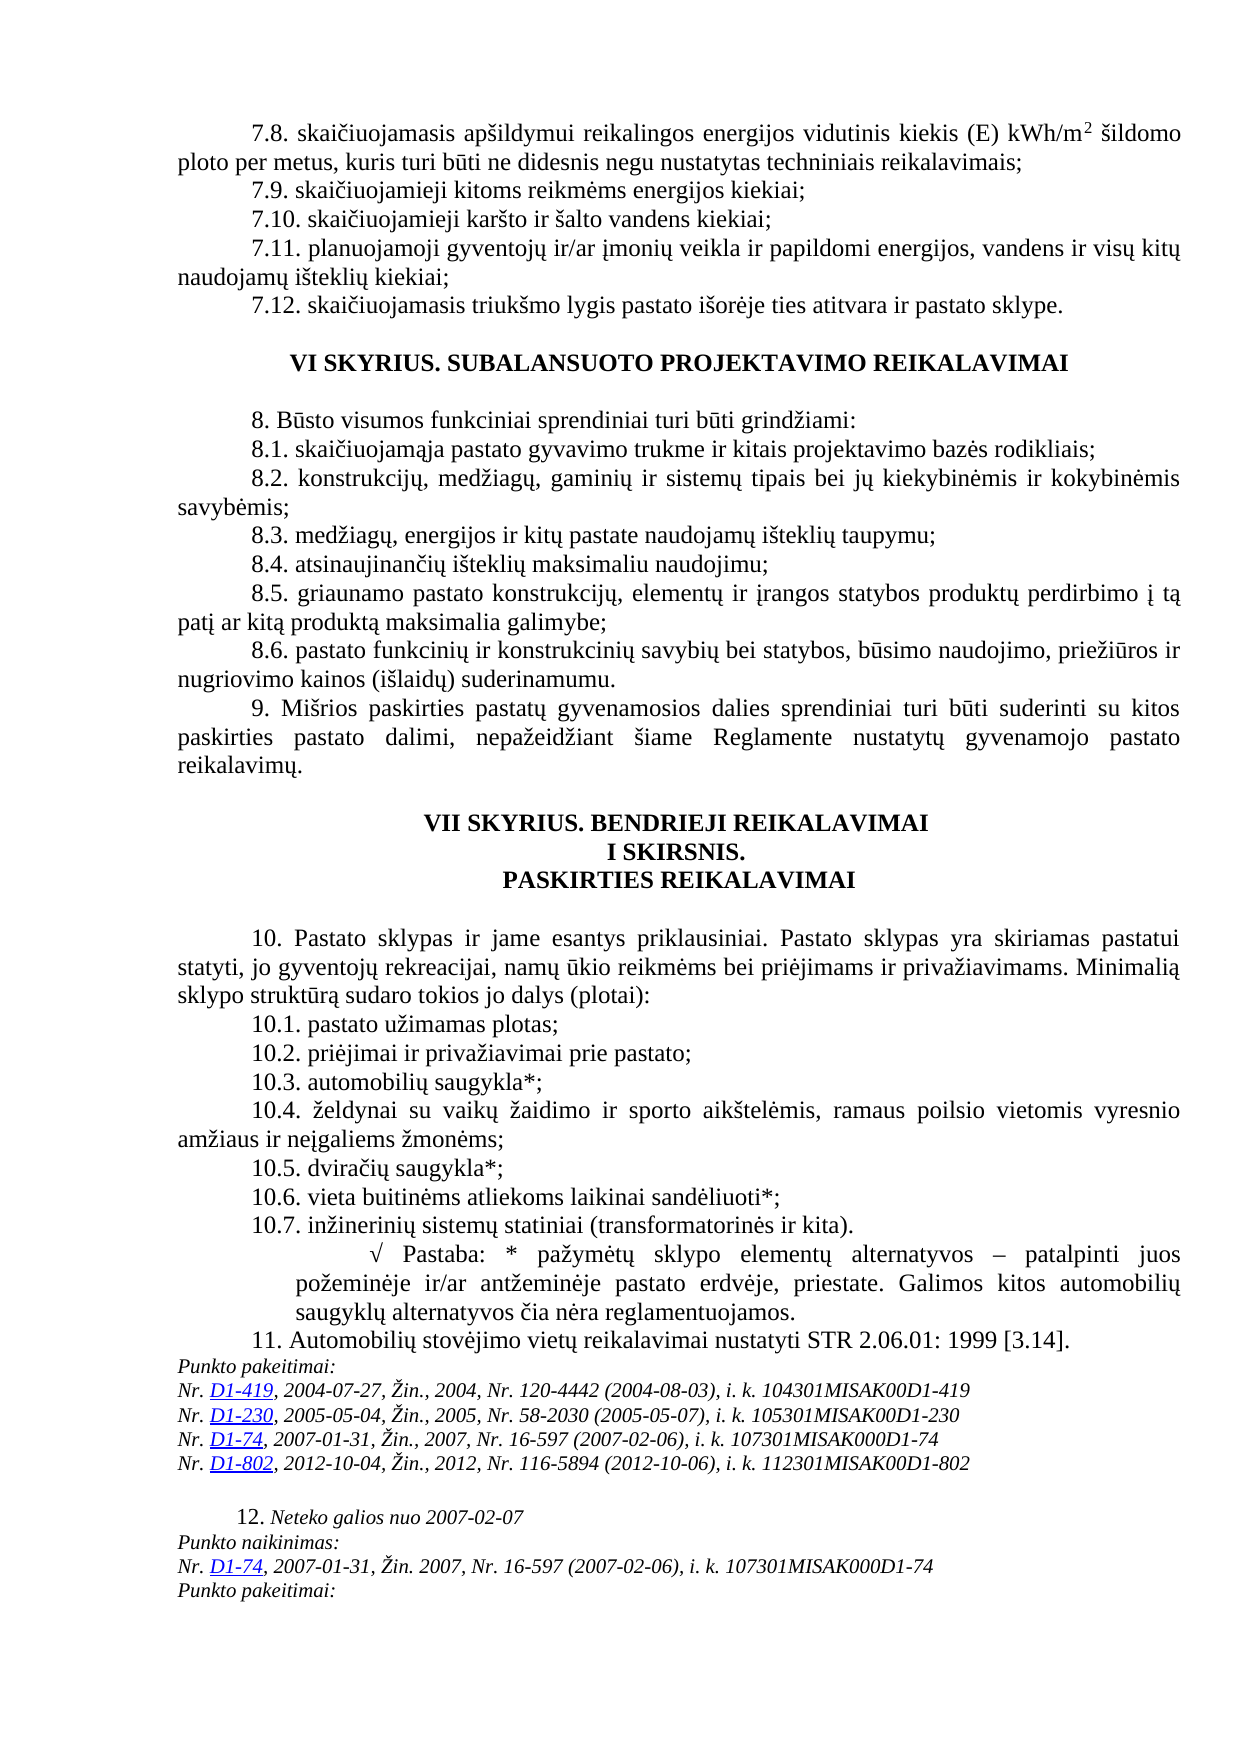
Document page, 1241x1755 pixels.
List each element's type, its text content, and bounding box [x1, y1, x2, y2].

text 7.8. skaičiuojamasis apšildymui reikalingos energijos vidutinis kiekis (E) kWh/m2 šildomo ploto per metus, kuris turi būti ne didesnis negu nustatytas techniniais reikalavimais; [177, 118, 1181, 176]
text 11. Automobilių stovėjimo vietų reikalavimai nustatyti STR 2.06.01: 1999 [3.14]. [177, 1326, 1181, 1354]
text 9. Mišrios paskirties pastatų gyvenamosios dalies sprendiniai turi būti suderinti su kitos paskirties pastato dalimi, nepažeidžiant šiame Reglamente nustatytų gyvenamojo pastato reikalavimų. [177, 693, 1181, 779]
text 8.4. atsinaujinančių išteklių maksimaliu naudojimu; [177, 549, 1181, 578]
text 12. Neteko galios nuo 2007-02-07 [177, 1503, 1181, 1530]
text 10.7. inžinerinių sistemų statiniai (transformatorinės ir kita). [177, 1211, 1181, 1239]
text 8.1. skaičiuojamąja pastato gyvavimo trukme ir kitais projektavimo bazės rodikliais; [177, 434, 1181, 463]
text 7.11. planuojamoji gyventojų ir/ar įmonių veikla ir papildomi energijos, vandens ir visų kitų naudojamų išteklių kiekiai; [177, 233, 1181, 291]
text 10.6. vieta buitinėms atliekoms laikinai sandėliuoti*; [177, 1182, 1181, 1211]
text 7.12. skaičiuojamasis triukšmo lygis pastato išorėje ties atitvara ir pastato sklype. [177, 291, 1181, 319]
text 10.1. pastato užimamas plotas; [177, 1009, 1181, 1038]
text 10.2. priėjimai ir privažiavimai prie pastato; [177, 1038, 1181, 1067]
text 8.6. pastato funkcinių ir konstrukcinių savybių bei statybos, būsimo naudojimo, priežiūros ir nugriovimo kainos (išlaidų) suderinamumu. [177, 636, 1181, 693]
text 10.4. želdynai su vaikų žaidimo ir sporto aikštelėmis, ramaus poilsio vietomis vyresnio amžiaus ir neįgaliems žmonėms; [177, 1096, 1181, 1153]
text 7.9. skaičiuojamieji kitoms reikmėms energijos kiekiai; [177, 176, 1181, 204]
text Nr. D1-230, 2005-05-04, Žin., 2005, Nr. 58-2030 (2005-05-07), i. k. 105301MISAK00D1-230 [177, 1402, 1181, 1427]
text 10. Pastato sklypas ir jame esantys priklausiniai. Pastato sklypas yra skiriamas pastatui statyti, jo gyventojų rekreacijai, namų ūkio reikmėms bei priėjimams ir privažiavimams. Minimalią sklypo struktūrą sudaro tokios jo dalys (plotai): [177, 923, 1181, 1009]
text Nr. D1-74, 2007-01-31, Žin., 2007, Nr. 16-597 (2007-02-06), i. k. 107301MISAK000D1-74 [177, 1427, 1181, 1451]
text 10.3. automobilių saugykla*; [177, 1067, 1181, 1096]
text 8. Būsto visumos funkciniai sprendiniai turi būti grindžiami: [177, 406, 1181, 434]
text Punkto naikinimas: [177, 1530, 1181, 1554]
text 8.5. griaunamo pastato konstrukcijų, elementų ir įrangos statybos produktų perdirbimo į tą patį ar kitą produktą maksimalia galimybe; [177, 578, 1181, 636]
text VII SKYRIUS. BENDRIEJI REIKALAVIMAI [177, 808, 1181, 837]
text Punkto pakeitimai: [177, 1354, 1181, 1378]
text Nr. D1-802, 2012-10-04, Žin., 2012, Nr. 116-5894 (2012-10-06), i. k. 112301MISAK00D1-802 [177, 1451, 1181, 1475]
text 8.3. medžiagų, energijos ir kitų pastate naudojamų išteklių taupymu; [177, 521, 1181, 549]
text PASKIRTIES REIKALAVIMAI [177, 866, 1181, 894]
text I SKIRSNIS. [177, 837, 1181, 866]
text 7.10. skaičiuojamieji karšto ir šalto vandens kiekiai; [177, 204, 1181, 233]
text VI SKYRIUS. SUBALANSUOTO PROJEKTAVIMO REIKALAVIMAI [177, 348, 1181, 377]
text Nr. D1-419, 2004-07-27, Žin., 2004, Nr. 120-4442 (2004-08-03), i. k. 104301MISAK00D1-419 [177, 1378, 1181, 1402]
text 8.2. konstrukcijų, medžiagų, gaminių ir sistemų tipais bei jų kiekybinėmis ir kokybinėmis savybėmis; [177, 463, 1181, 521]
text √ Pastaba: * pažymėtų sklypo elementų alternatyvos – patalpinti juos požeminėje ir/ar antžeminėje pastato erdvėje, priestate. Galimos kitos automobilių saugyklų alternatyvos čia nėra reglamentuojamos. [295, 1239, 1181, 1326]
text Punkto pakeitimai: [177, 1578, 1181, 1602]
text Nr. D1-74, 2007-01-31, Žin. 2007, Nr. 16-597 (2007-02-06), i. k. 107301MISAK000D1-74 [177, 1554, 1181, 1578]
text 10.5. dviračių saugykla*; [177, 1153, 1181, 1182]
